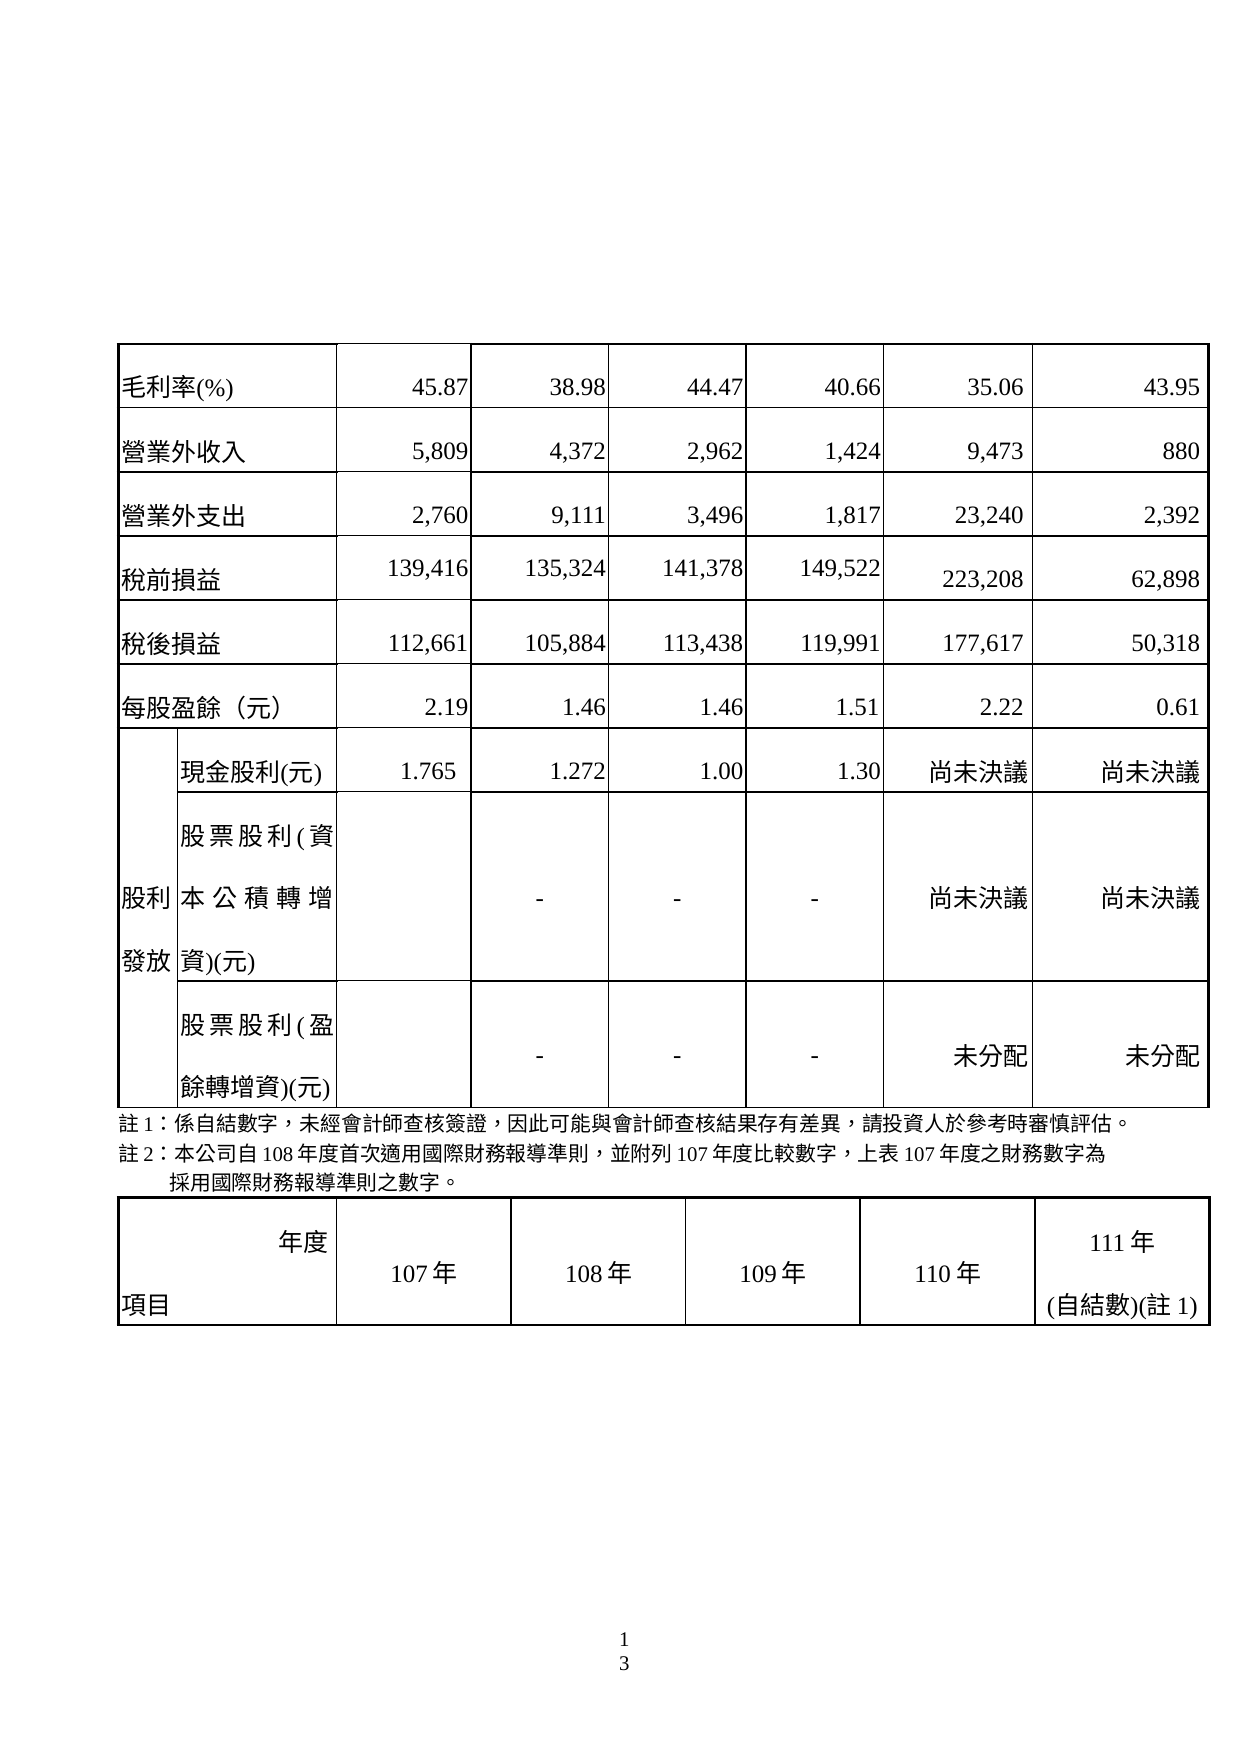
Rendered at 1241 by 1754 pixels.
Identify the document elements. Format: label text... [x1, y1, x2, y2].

table_cell 35.06 [884, 345, 1032, 407]
table_cell 股票股利(盈餘轉增資)(元) [178, 982, 336, 1107]
table_cell 40.66 [747, 345, 883, 407]
table_cell 營業外支出 [120, 473, 336, 535]
table_cell 現金股利(元) [178, 729, 336, 791]
table_cell 未分配 [1033, 982, 1207, 1107]
table_cell 股利發放 [120, 729, 177, 1107]
table_header 107年 [337, 1199, 510, 1324]
table_cell 營業外收入 [120, 408, 336, 471]
table_cell 0.61 [1033, 665, 1207, 727]
table_cell 2.19 [337, 664, 470, 727]
table_cell 稅後損益 [120, 601, 336, 663]
table_cell 每股盈餘（元） [120, 665, 336, 727]
table_cell 177,617 [884, 601, 1032, 663]
table_cell 50,318 [1033, 601, 1207, 663]
table_cell 1,817 [747, 473, 883, 535]
table_cell 149,522 [747, 537, 883, 599]
table_cell 880 [1033, 408, 1207, 471]
text 註1：係自結數字，未經會計師查核簽證，因此可能與會計師查核結果存有差異，請投資人於參考時審慎評估。 [118, 1108, 1122, 1138]
table_cell 股票股利(資本公積轉增資)(元) [178, 793, 336, 980]
table_cell 1.00 [609, 729, 745, 791]
table_cell 尚未決議 [1033, 729, 1207, 791]
table_cell 4,372 [472, 408, 608, 471]
table_cell 毛利率(%) [120, 345, 336, 407]
table_cell 尚未決議 [884, 793, 1032, 980]
table_cell 尚未決議 [1033, 793, 1207, 980]
table_cell 尚未決議 [884, 729, 1032, 791]
table_cell - [747, 793, 883, 980]
table_cell 135,324 [472, 537, 608, 599]
table_cell 141,378 [609, 537, 745, 599]
table_header 年度 項目 [120, 1199, 336, 1324]
table_cell 未分配 [884, 982, 1032, 1107]
table_cell 112,661 [337, 600, 470, 663]
table_cell 1.765 [337, 728, 470, 791]
table_cell 1.46 [472, 665, 608, 727]
table_cell 5,809 [337, 408, 470, 471]
table_cell 62,898 [1033, 537, 1207, 599]
table_cell 43.95 [1033, 345, 1207, 407]
table_cell 38.98 [472, 345, 608, 407]
table_cell 223,208 [884, 537, 1032, 599]
table_cell 2,760 [337, 472, 470, 535]
table_header 111年 (自結數)(註1) [1036, 1199, 1208, 1324]
table_cell 3,496 [609, 473, 745, 535]
table_cell 2,392 [1033, 473, 1207, 535]
table_cell [337, 792, 470, 980]
table_cell 9,111 [472, 473, 608, 535]
table_cell - [609, 982, 745, 1107]
table_cell - [472, 982, 608, 1107]
table_cell 105,884 [472, 601, 608, 663]
text 註2：本公司自108年度首次適用國際財務報導準則，並附列107年度比較數字，上表107年度之財務數字為採用國際財務報導準則之數字。 [118, 1138, 1122, 1196]
table_cell 23,240 [884, 473, 1032, 535]
table_header 108年 [512, 1199, 685, 1324]
table_cell 119,991 [747, 601, 883, 663]
table_cell 1,424 [747, 408, 883, 471]
table_cell 1.272 [472, 729, 608, 791]
table_cell 139,416 [337, 536, 470, 599]
table_cell 2,962 [609, 408, 745, 471]
table_cell - [472, 793, 608, 980]
table_cell 1.51 [747, 665, 883, 727]
table_header 109年 [686, 1199, 859, 1324]
table_cell - [609, 793, 745, 980]
table_cell 1.30 [747, 729, 883, 791]
table_cell 稅前損益 [120, 537, 336, 599]
table_header 110年 [861, 1199, 1034, 1324]
table_cell 113,438 [609, 601, 745, 663]
table_cell 44.47 [609, 345, 745, 407]
table_cell 2.22 [884, 665, 1032, 727]
table_cell 45.87 [337, 344, 470, 407]
table_cell [337, 981, 470, 1107]
table_cell - [747, 982, 883, 1107]
table_cell 1.46 [609, 665, 745, 727]
table_cell 9,473 [884, 408, 1032, 471]
